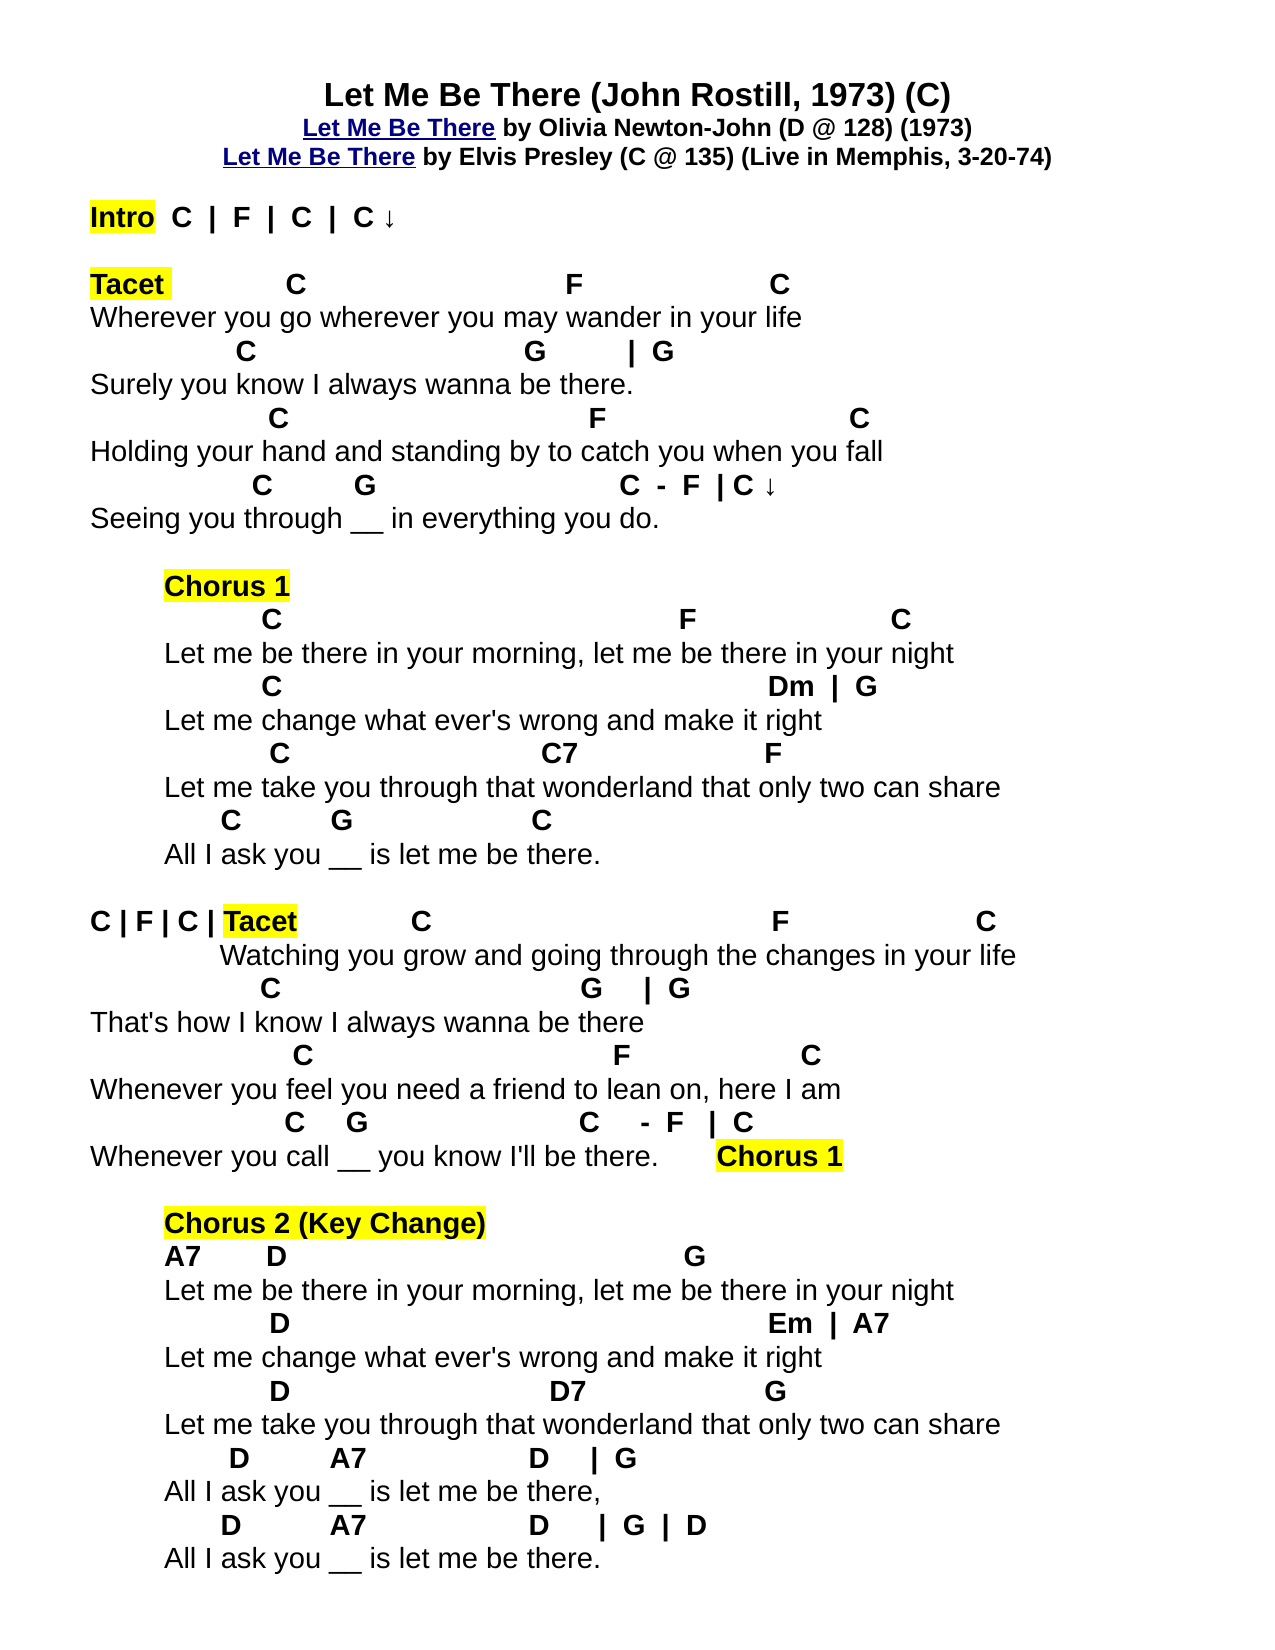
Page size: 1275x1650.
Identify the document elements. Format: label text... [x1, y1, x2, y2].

text C G C [164, 803, 1185, 837]
text Let me take you through that wonderland that only two can share [164, 1407, 1185, 1441]
text Surely you know I always wanna be there. [90, 367, 1185, 401]
text Let me take you through that wonderland that only two can share [164, 770, 1185, 803]
text D A7 D | G [164, 1441, 1185, 1474]
text C G | G [90, 334, 1185, 367]
text All I ask you __ is let me be there, [164, 1474, 1185, 1508]
text Seeing you through __ in everything you do. [90, 502, 1185, 535]
text C C7 F [164, 736, 1185, 770]
text C G C - F | C ↓ [90, 468, 1185, 502]
text C F C [90, 401, 1185, 434]
text Intro C | F | C | C ↓ [90, 200, 1185, 233]
text A7 D G [164, 1239, 1185, 1273]
text D Em | A7 [164, 1307, 1185, 1340]
text Let Me Be There (John Rostill, 1973) (C) [90, 75, 1185, 113]
text C F C [90, 1038, 1185, 1072]
text All I ask you __ is let me be there. [164, 1541, 1185, 1575]
text Chorus 2 (Key Change) [164, 1206, 1185, 1239]
text C G C - F | C [90, 1105, 1185, 1139]
text Tacet C F C [90, 267, 1185, 300]
text Chorus 1 [164, 569, 1185, 602]
text Let me change what ever's wrong and make it right [164, 703, 1185, 736]
text Holding your hand and standing by to catch you when you fall [90, 434, 1185, 468]
text Let me be there in your morning, let me be there in your night [164, 636, 1185, 669]
text Let me change what ever's wrong and make it right [164, 1340, 1185, 1374]
text Let Me Be There by Elvis Presley (C @ 135) (Live in Memphis, 3-20-74) [90, 142, 1185, 171]
text C G | G [90, 971, 1185, 1005]
text Whenever you call __ you know I'll be there. Chorus 1 [90, 1139, 1185, 1172]
text Whenever you feel you need a friend to lean on, here I am [90, 1072, 1185, 1105]
text Wherever you go wherever you may wander in your life [90, 300, 1185, 334]
text That's how I know I always wanna be there [90, 1005, 1185, 1038]
text D A7 D | G | D [164, 1508, 1185, 1541]
text C | F | C | Tacet C F C [90, 904, 1185, 938]
text C F C [164, 602, 1185, 636]
text Watching you grow and going through the changes in your life [90, 938, 1185, 971]
text D D7 G [164, 1374, 1185, 1407]
text Let Me Be There by Olivia Newton-John (D @ 128) (1973) [90, 113, 1185, 142]
text C Dm | G [164, 669, 1185, 703]
text Let me be there in your morning, let me be there in your night [164, 1273, 1185, 1307]
text All I ask you __ is let me be there. [164, 837, 1185, 871]
